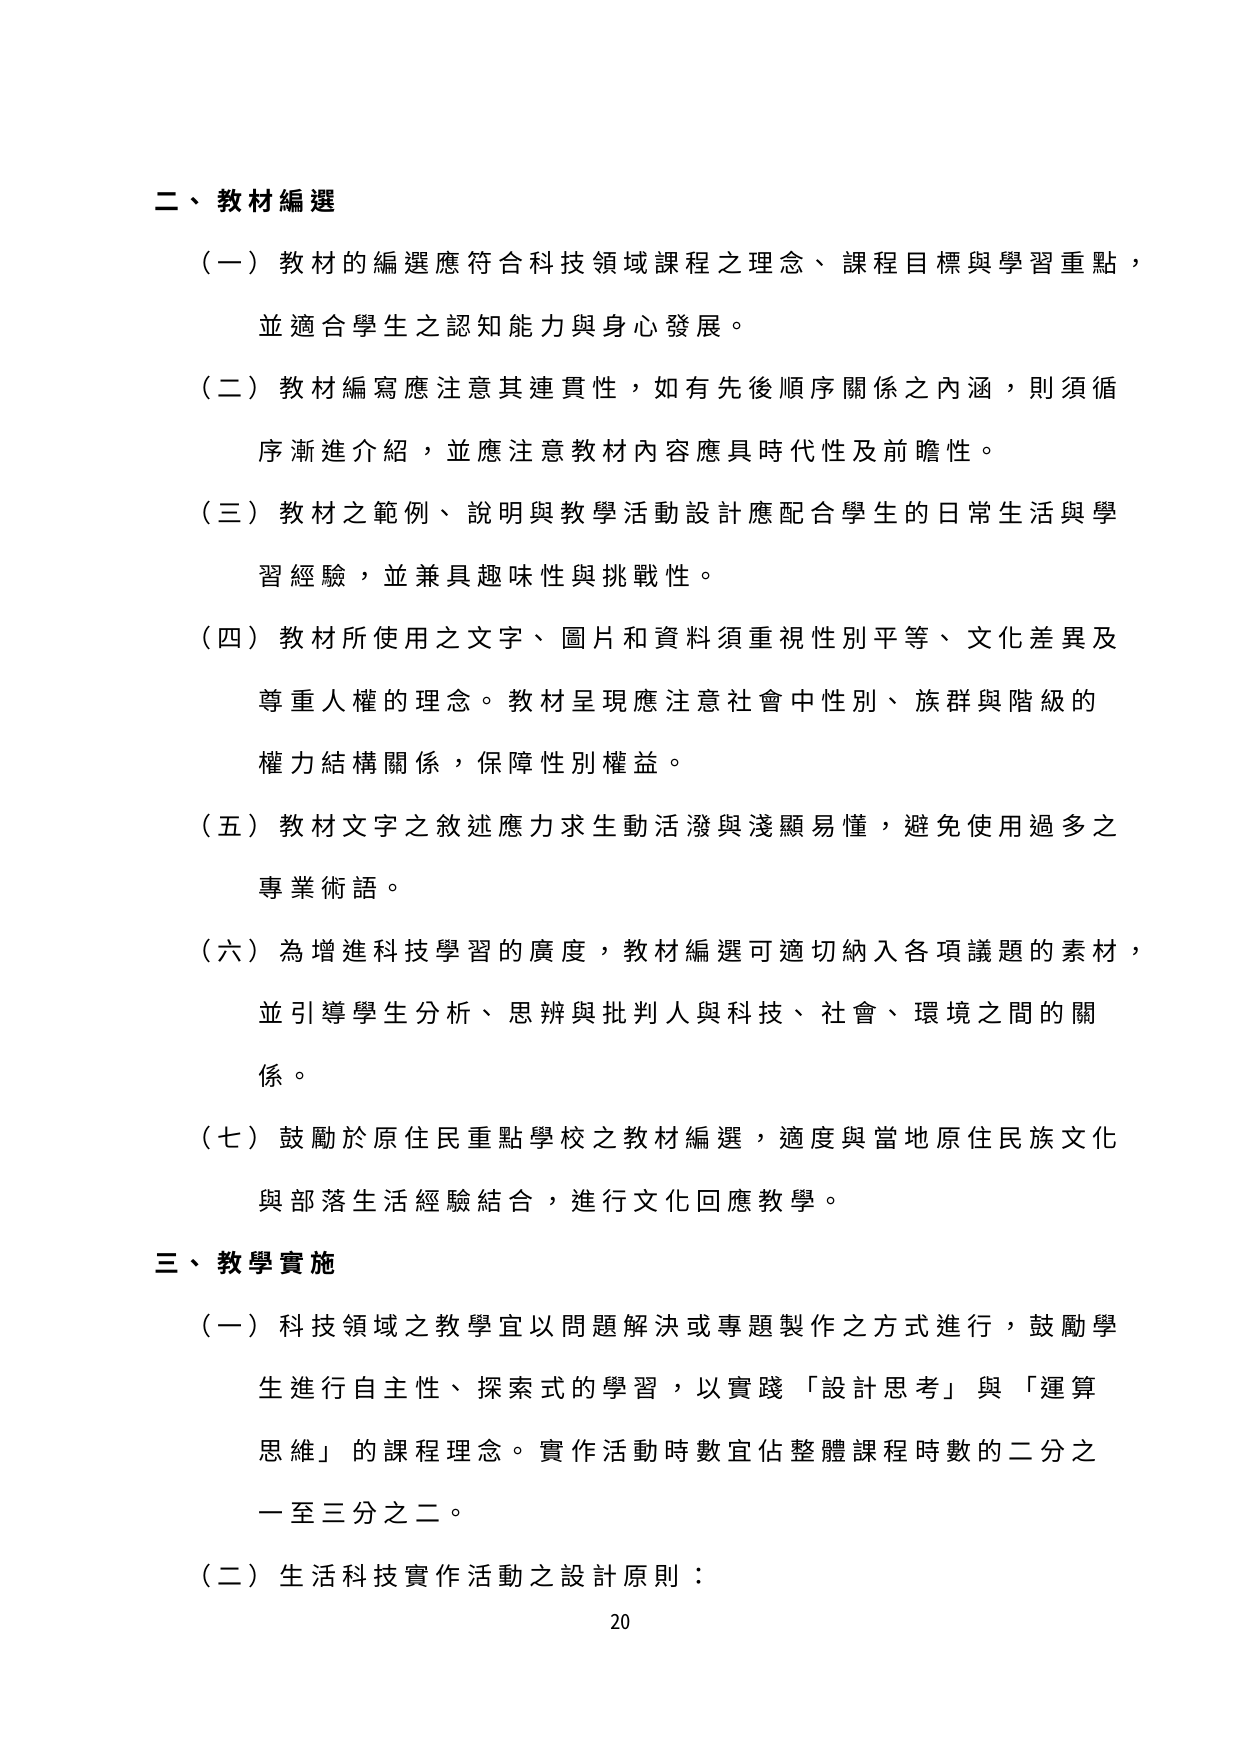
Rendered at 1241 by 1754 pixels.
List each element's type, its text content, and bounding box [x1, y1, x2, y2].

text （一）教材的編選應符合科技領域課程之理念、課程目標與學習重點，並適合學生之認知能力與身心發展。 [179, 220, 1120, 345]
text （二）教材編寫應注意其連貫性，如有先後順序關係之內涵，則須循序漸進介紹，並應注意教材內容應具時代性及前瞻性。 [179, 345, 1120, 470]
text 三、教學實施 [120, 1220, 1120, 1283]
text （七）鼓勵於原住民重點學校之教材編選，適度與當地原住民族文化與部落生活經驗結合，進行文化回應教學。 [179, 1095, 1120, 1220]
text （三）教材之範例、說明與教學活動設計應配合學生的日常生活與學習經驗，並兼具趣味性與挑戰性。 [179, 470, 1120, 595]
text （六）為增進科技學習的廣度，教材編選可適切納入各項議題的素材，並引導學生分析、思辨與批判人與科技、社會、環境之間的關係。 [179, 908, 1120, 1095]
text （二）生活科技實作活動之設計原則： [179, 1533, 1120, 1595]
text 二、教材編選 [120, 158, 1120, 220]
text （一）科技領域之教學宜以問題解決或專題製作之方式進行，鼓勵學生進行自主性、探索式的學習，以實踐「設計思考」與「運算思維」的課程理念。實作活動時數宜佔整體課程時數的二分之一至三分之二。 [179, 1283, 1120, 1533]
text （四）教材所使用之文字、圖片和資料須重視性別平等、文化差異及尊重人權的理念。教材呈現應注意社會中性別、族群與階級的權力結構關係，保障性別權益。 [179, 595, 1120, 783]
text （五）教材文字之敘述應力求生動活潑與淺顯易懂，避免使用過多之專業術語。 [179, 783, 1120, 908]
